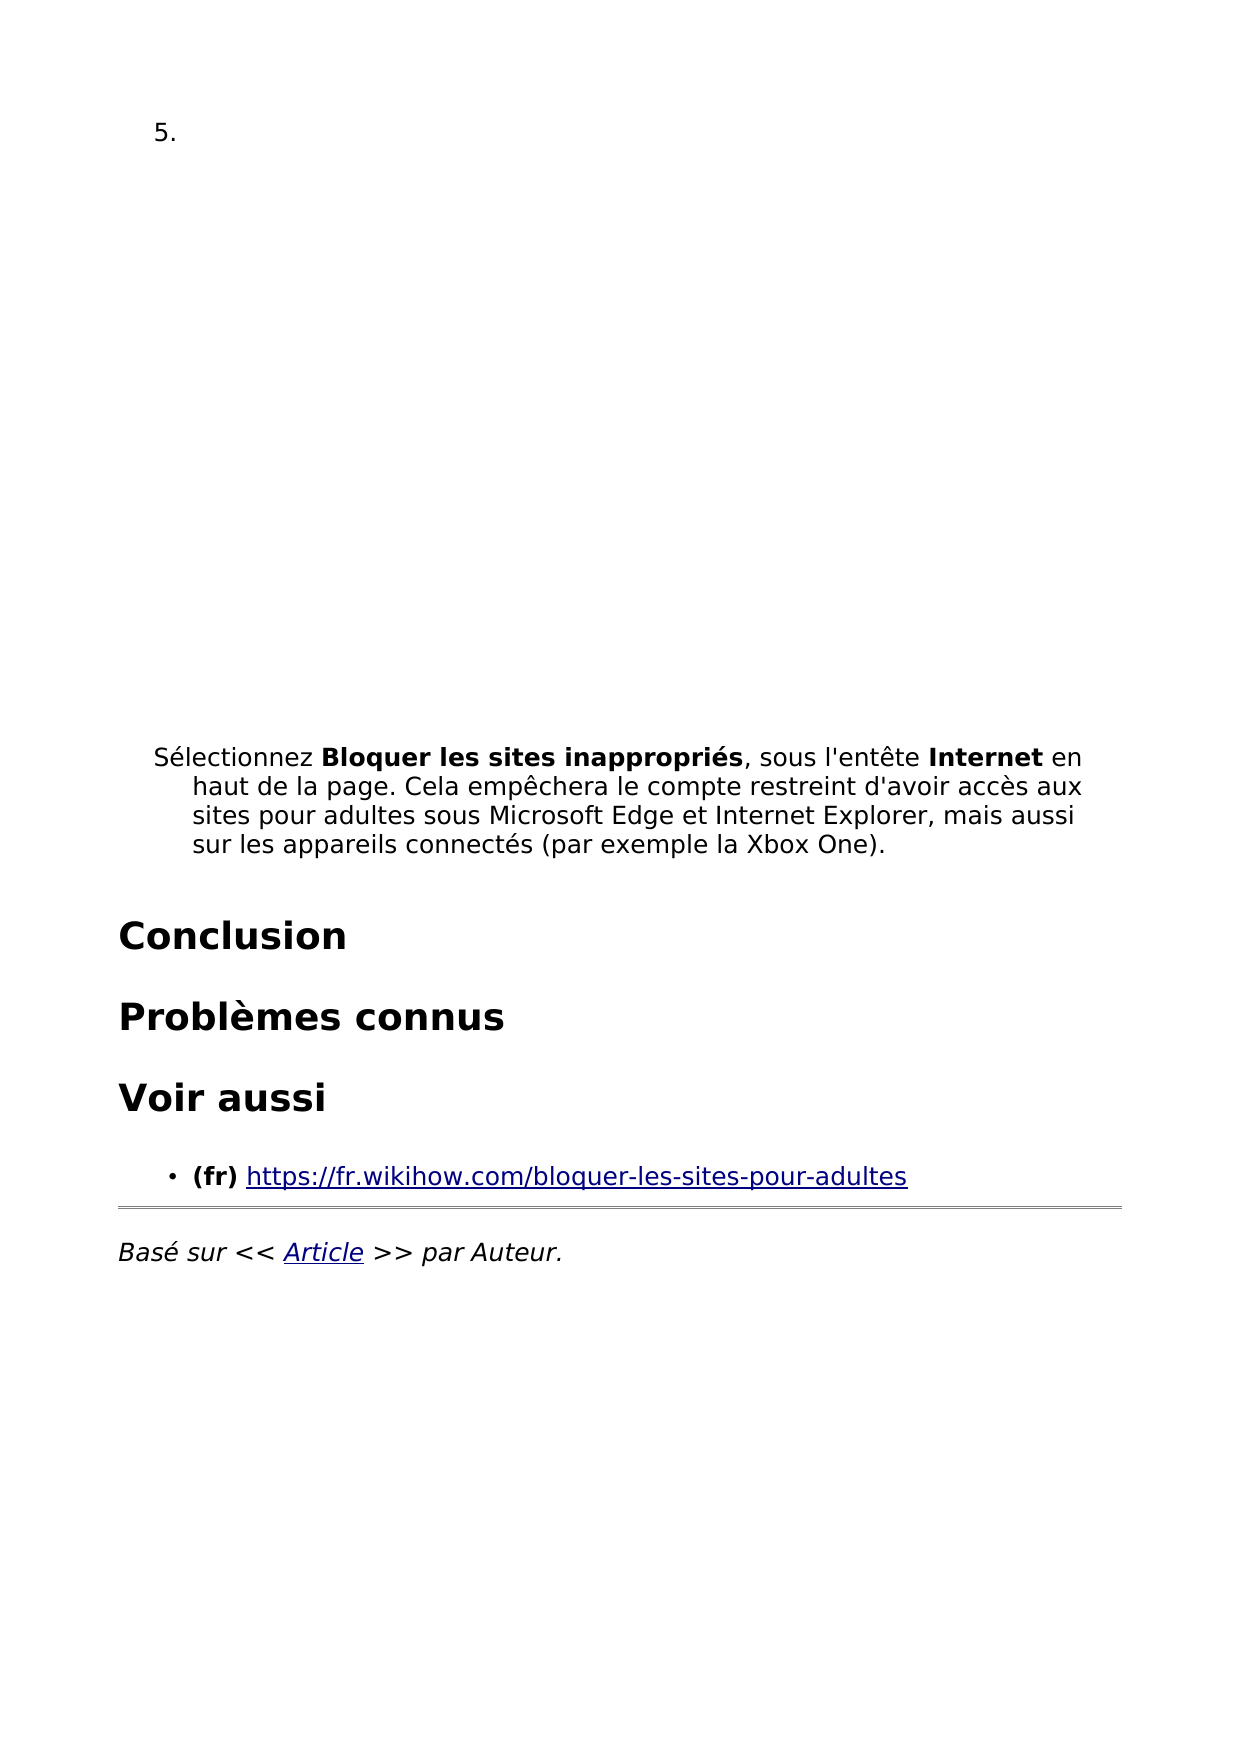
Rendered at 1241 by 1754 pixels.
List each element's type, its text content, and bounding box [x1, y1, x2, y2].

list Sélectionnez Bloquer les sites inappropriés, sous l'entête Internet en haut de la page. Cela empêchera le compte restreint d'avoir accès aux sites pour adultes sous Microsoft Edge et Internet Explorer, mais aussi sur les appareils connectés (par exemple la Xbox One). [177, 118, 1122, 860]
subtitle Problèmes connus [118, 995, 1122, 1039]
subtitle Voir aussi [118, 1077, 1122, 1120]
text Basé sur << Article >> par Auteur. [118, 1238, 1122, 1267]
list (fr) https://fr.wikihow.com/bloquer-les-sites-pour-adultes [177, 1162, 1122, 1191]
subtitle Conclusion [118, 914, 1122, 958]
